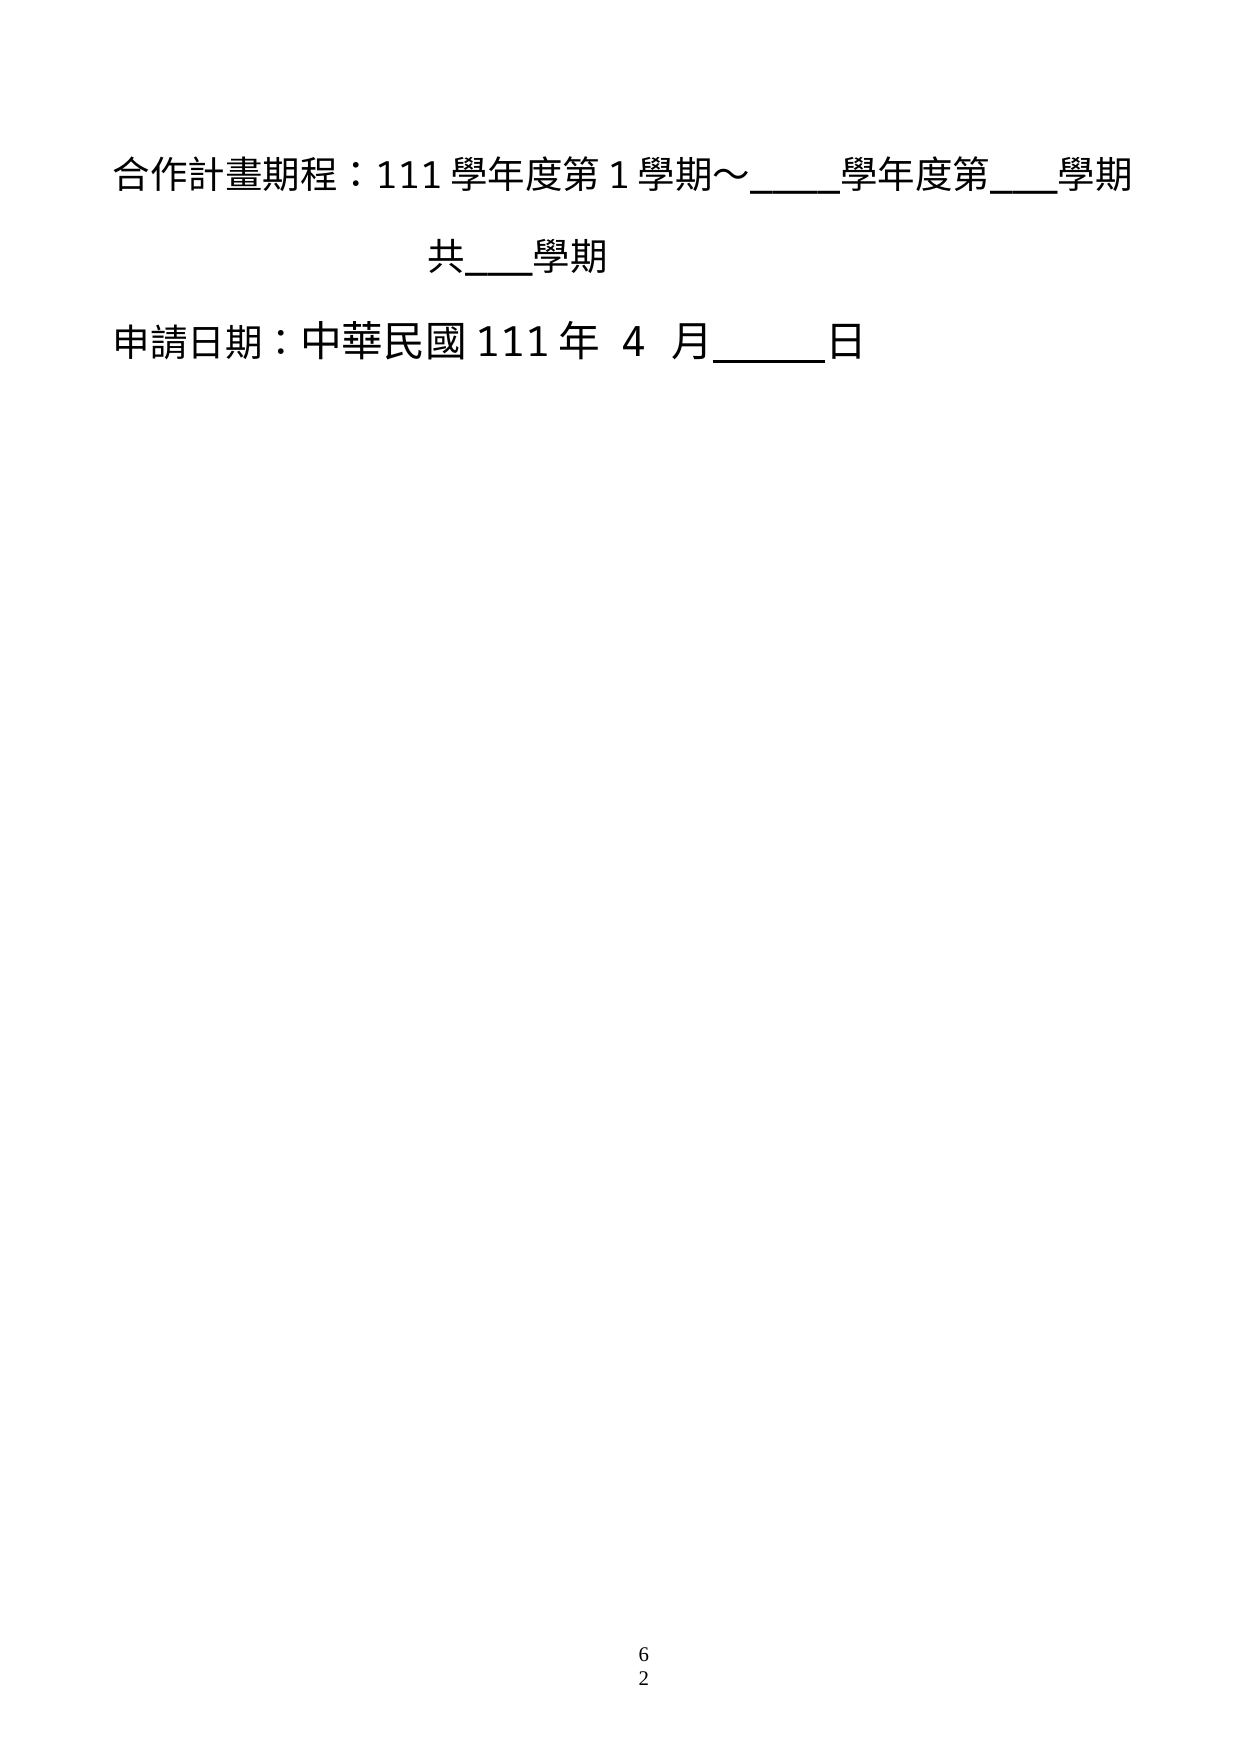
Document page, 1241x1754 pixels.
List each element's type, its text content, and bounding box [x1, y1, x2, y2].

text 共___學期 [112, 212, 1167, 274]
text 申請日期：中華民國111年 4 月 日 [112, 308, 1167, 369]
text 合作計畫期程：111學年度第1學期～____學年度第___學期 [112, 131, 1167, 193]
